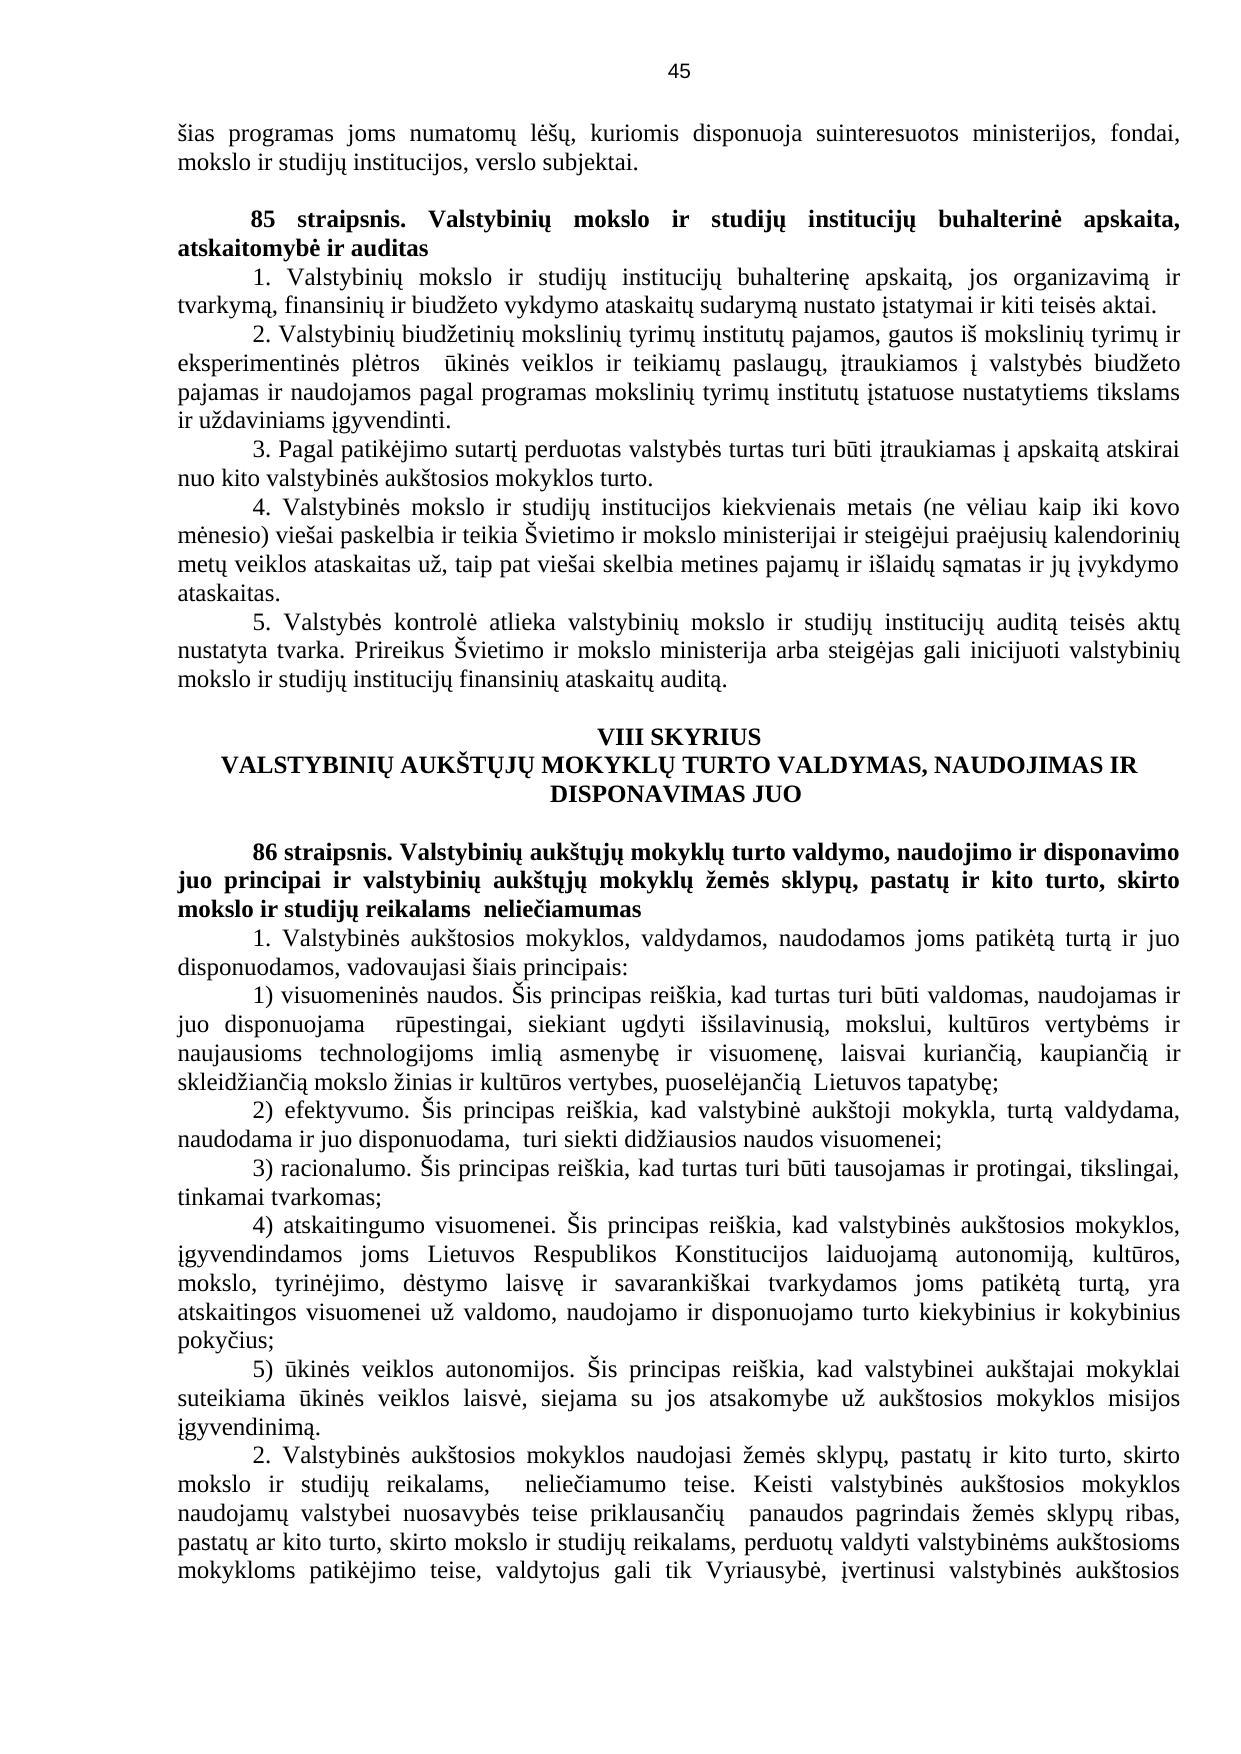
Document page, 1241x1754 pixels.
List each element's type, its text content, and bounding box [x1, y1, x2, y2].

text 3. Pagal patikėjimo sutartį perduotas valstybės turtas turi būti įtraukiamas į apskaitą atskirai nuo kito valstybinės aukštosios mokyklos turto. [177, 434, 1181, 492]
text 2) efektyvumo. Šis principas reiškia, kad valstybinė aukštoji mokykla, turtą valdydama, naudodama ir juo disponuodama, turi siekti didžiausios naudos visuomenei; [177, 1096, 1181, 1153]
text 2. Valstybinės aukštosios mokyklos naudojasi žemės sklypų, pastatų ir kito turto, skirto mokslo ir studijų reikalams, neliečiamumo teise. Keisti valstybinės aukštosios mokyklos naudojamų valstybei nuosavybės teise priklausančių panaudos pagrindais žemės sklypų ribas, pastatų ar kito turto, skirto mokslo ir studijų reikalams, perduotų valdyti valstybinėms aukštosioms mokykloms patikėjimo teise, valdytojus gali tik Vyriausybė, įvertinusi valstybinės aukštosios [177, 1441, 1181, 1584]
text 85 straipsnis. Valstybinių mokslo ir studijų institucijų buhalterinė apskaita, atskaitomybė ir auditas [177, 204, 1181, 262]
text 5. Valstybės kontrolė atlieka valstybinių mokslo ir studijų institucijų auditą teisės aktų nustatyta tvarka. Prireikus Švietimo ir mokslo ministerija arba steigėjas gali inicijuoti valstybinių mokslo ir studijų institucijų finansinių ataskaitų auditą. [177, 607, 1181, 693]
text 2. Valstybinių biudžetinių mokslinių tyrimų institutų pajamos, gautos iš mokslinių tyrimų ir eksperimentinės plėtros ūkinės veiklos ir teikiamų paslaugų, įtraukiamos į valstybės biudžeto pajamas ir naudojamos pagal programas mokslinių tyrimų institutų įstatuose nustatytiems tikslams ir uždaviniams įgyvendinti. [177, 319, 1181, 434]
text 1. Valstybinių mokslo ir studijų institucijų buhalterinę apskaitą, jos organizavimą ir tvarkymą, finansinių ir biudžeto vykdymo ataskaitų sudarymą nustato įstatymai ir kiti teisės aktai. [177, 262, 1181, 319]
text 4. Valstybinės mokslo ir studijų institucijos kiekvienais metais (ne vėliau kaip iki kovo mėnesio) viešai paskelbia ir teikia Švietimo ir mokslo ministerijai ir steigėjui praėjusių kalendorinių metų veiklos ataskaitas už, taip pat viešai skelbia metines pajamų ir išlaidų sąmatas ir jų įvykdymo ataskaitas. [177, 492, 1181, 607]
text šias programas joms numatomų lėšų, kuriomis disponuoja suinteresuotos ministerijos, fondai, mokslo ir studijų institucijos, verslo subjektai. [177, 118, 1181, 176]
text 4) atskaitingumo visuomenei. Šis principas reiškia, kad valstybinės aukštosios mokyklos, įgyvendindamos joms Lietuvos Respublikos Konstitucijos laiduojamą autonomiją, kultūros, mokslo, tyrinėjimo, dėstymo laisvę ir savarankiškai tvarkydamos joms patikėtą turtą, yra atskaitingos visuomenei už valdomo, naudojamo ir disponuojamo turto kiekybinius ir kokybinius pokyčius; [177, 1211, 1181, 1354]
text VIII SKYRIUS [177, 722, 1181, 751]
text 3) racionalumo. Šis principas reiškia, kad turtas turi būti tausojamas ir protingai, tikslingai, tinkamai tvarkomas; [177, 1153, 1181, 1211]
text VALSTYBINIŲ AUKŠTŲJŲ MOKYKLŲ TURTO VALDYMAS, NAUDOJIMAS IR DISPONAVIMAS JUO [177, 751, 1181, 808]
text 1. Valstybinės aukštosios mokyklos, valdydamos, naudodamos joms patikėtą turtą ir juo disponuodamos, vadovaujasi šiais principais: [177, 923, 1181, 981]
text 5) ūkinės veiklos autonomijos. Šis principas reiškia, kad valstybinei aukštajai mokyklai suteikiama ūkinės veiklos laisvė, siejama su jos atsakomybe už aukštosios mokyklos misijos įgyvendinimą. [177, 1354, 1181, 1441]
text 86 straipsnis. Valstybinių aukštųjų mokyklų turto valdymo, naudojimo ir disponavimo juo principai ir valstybinių aukštųjų mokyklų žemės sklypų, pastatų ir kito turto, skirto mokslo ir studijų reikalams neliečiamumas [177, 837, 1181, 923]
text 1) visuomeninės naudos. Šis principas reiškia, kad turtas turi būti valdomas, naudojamas ir juo disponuojama rūpestingai, siekiant ugdyti išsilavinusią, mokslui, kultūros vertybėms ir naujausioms technologijoms imlią asmenybę ir visuomenę, laisvai kuriančią, kaupiančią ir skleidžiančią mokslo žinias ir kultūros vertybes, puoselėjančią Lietuvos tapatybę; [177, 981, 1181, 1096]
